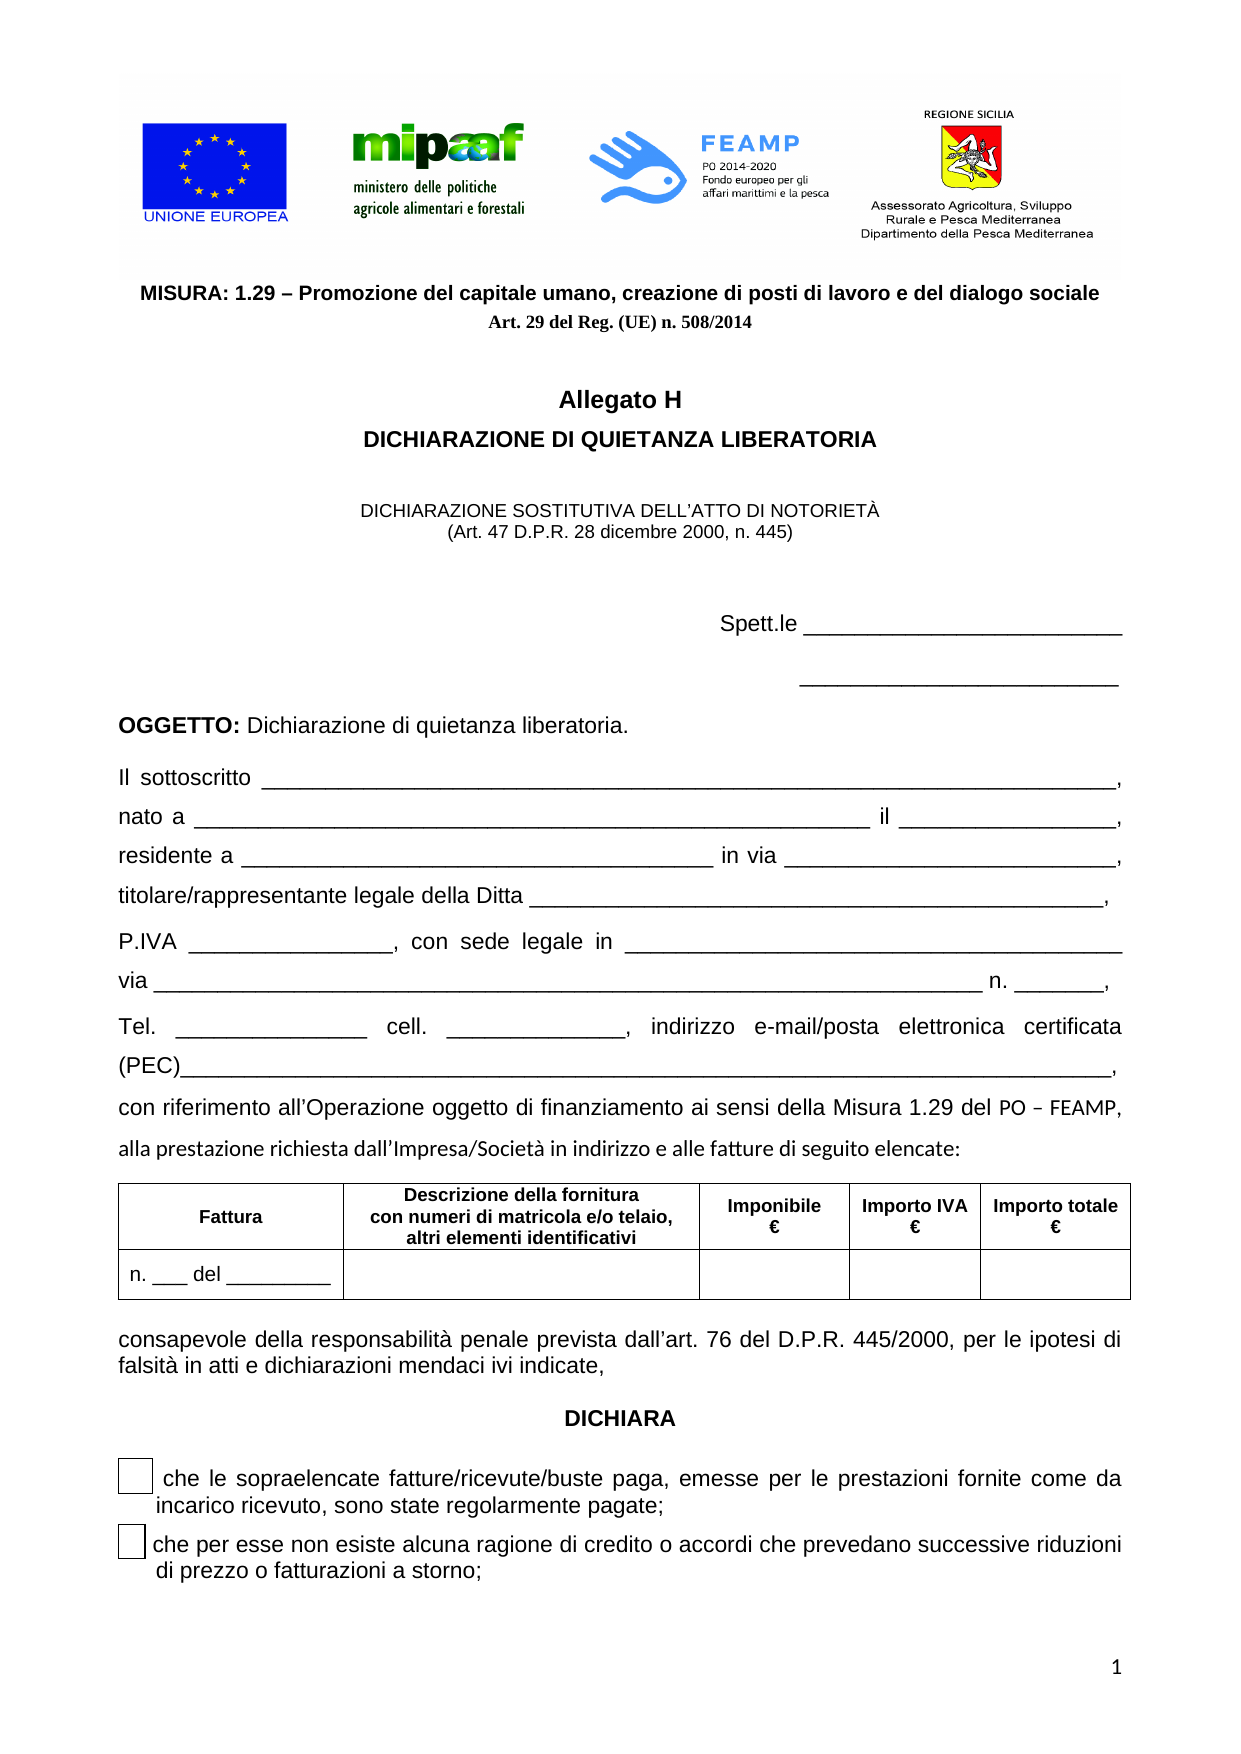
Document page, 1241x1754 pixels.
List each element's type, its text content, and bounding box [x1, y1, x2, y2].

table_header Imponibile € [700, 1184, 849, 1248]
text Tel. _______________ cell. ______________, indirizzo e-mail/posta elettronica certificata (PEC)_________________________________________________________________________, con riferimento all’Operazione oggetto di finanziamento ai sensi della Misura 1.29 del PO – FEAMP, alla prestazione richiesta dall’Impresa/Società in indirizzo e alle fatture di seguito elencate: [118, 1013, 1122, 1163]
text OGGETTO: Dichiarazione di quietanza liberatoria. [118, 712, 1122, 739]
table_header Importo IVA € [850, 1184, 980, 1248]
table_cell [700, 1250, 849, 1298]
table_cell n. ___ del _________ [119, 1250, 343, 1298]
picture [119, 73, 1122, 280]
text _________________________ [793, 661, 1122, 688]
text Allegato H [118, 385, 1122, 414]
table_header Descrizione della fornitura con numeri di matricola e/o telaio, altri elementi identificativi [344, 1184, 699, 1248]
text consapevole della responsabilità penale prevista dall’art. 76 del D.P.R. 445/2000, per le ipotesi di falsità in atti e dichiarazioni mendaci ivi indicate, [118, 1326, 1122, 1379]
table_cell [850, 1250, 980, 1298]
text DICHIARAZIONE DI QUIETANZA LIBERATORIA [118, 426, 1122, 453]
table_header Fattura [119, 1184, 343, 1248]
table_header DICHIARAZIONE SOSTITUTIVA DELL’ATTO DI NOTORIETÀ (Art. 47 D.P.R. 28 dicembre 2000, n. 445) [118, 478, 1122, 610]
table_cell [981, 1250, 1130, 1298]
table_cell [344, 1250, 699, 1298]
text Spett.le _________________________ [118, 610, 1122, 637]
text Il sottoscritto ___________________________________________________________________, nato a _____________________________________________________ il _________________, residente a _____________________________________ in via __________________________, titolare/rappresentante legale della Ditta _____________________________________________, [118, 763, 1122, 908]
text DICHIARA [118, 1405, 1122, 1431]
text che le sopraelencate fatture/ricevute/buste paga, emesse per le prestazioni fornite come da incarico ricevuto, sono state regolarmente pagate; [118, 1465, 1122, 1518]
text che per esse non esiste alcuna ragione di credito o accordi che prevedano successive riduzioni di prezzo o fatturazioni a storno; [118, 1531, 1122, 1583]
table_header Importo totale € [981, 1184, 1130, 1248]
text P.IVA ________________, con sede legale in _______________________________________ via _________________________________________________________________ n. _______, [118, 928, 1122, 993]
